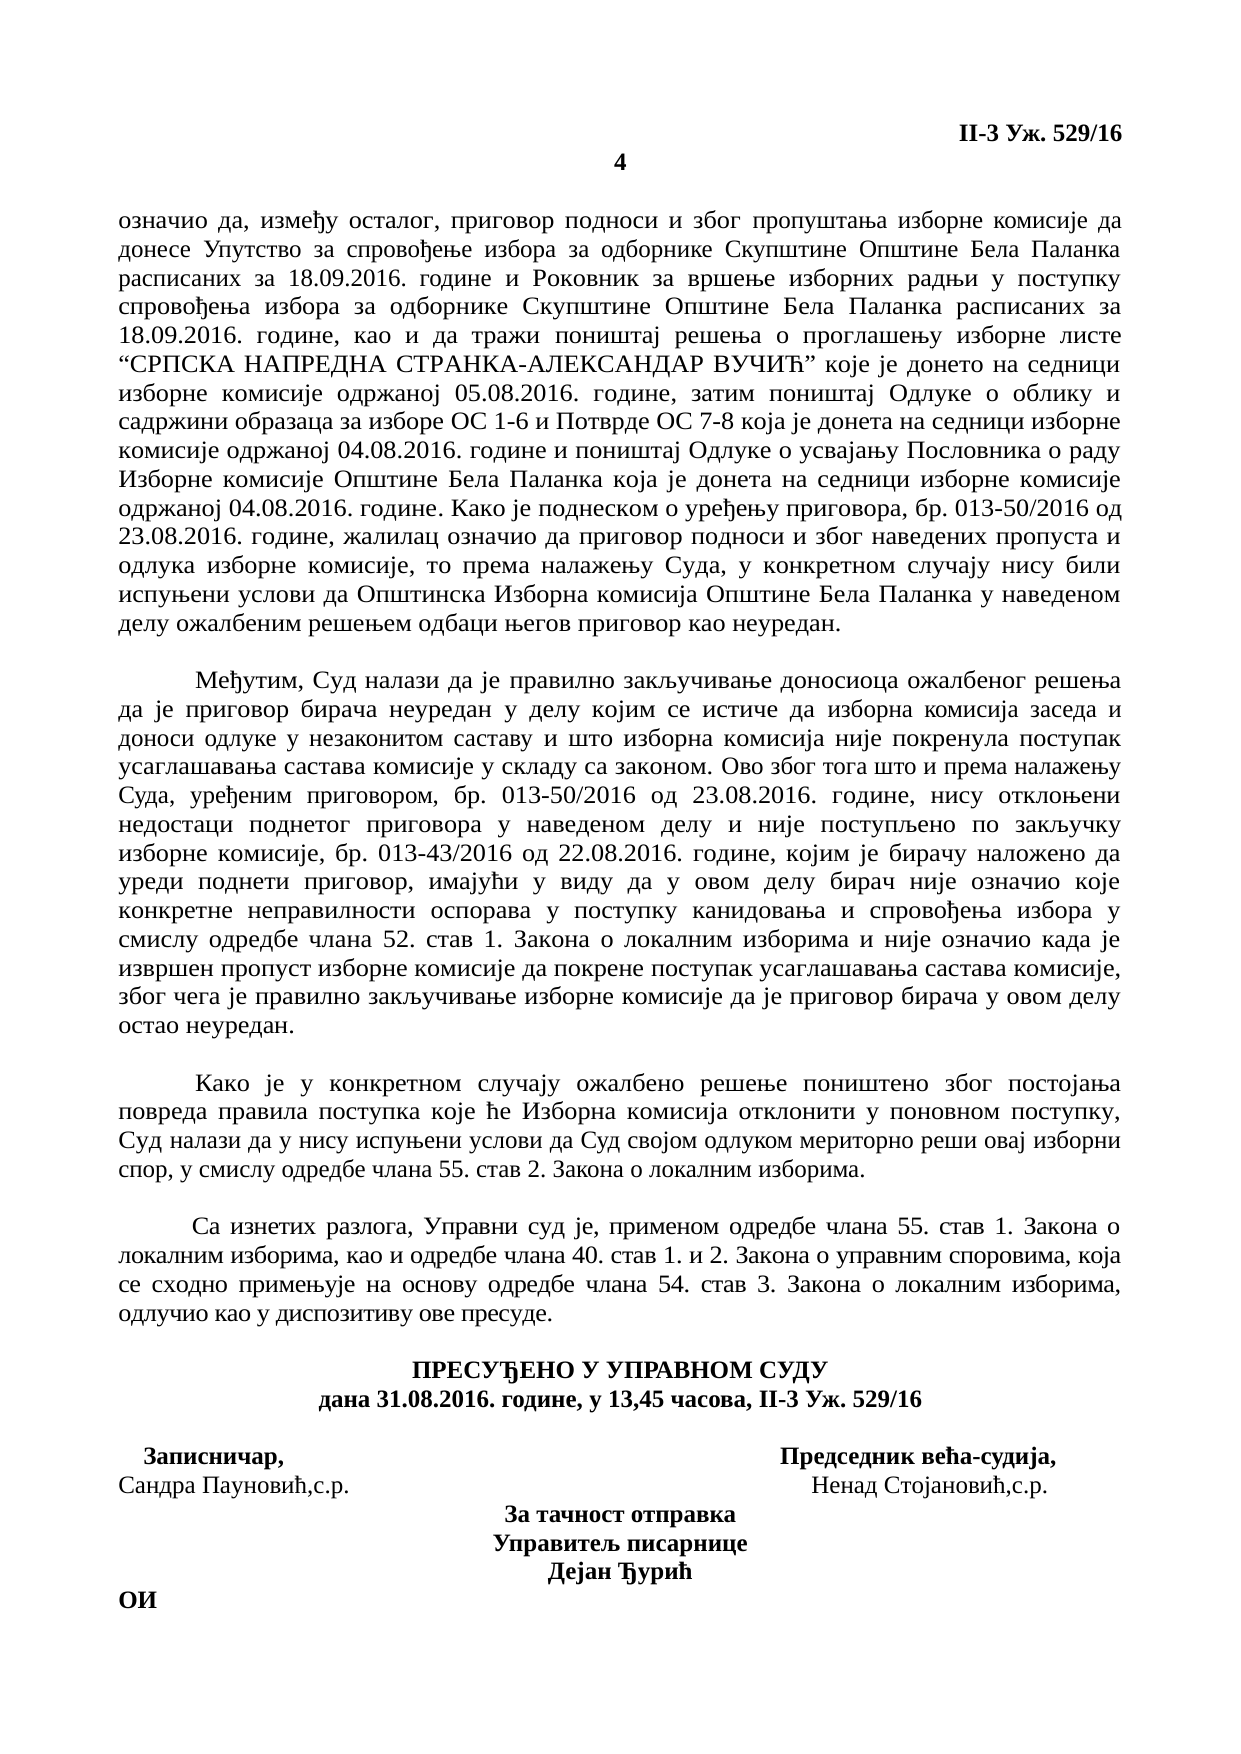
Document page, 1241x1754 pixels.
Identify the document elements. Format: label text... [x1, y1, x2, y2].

text Сандра Пауновић,с.р. Ненад Стојановић,с.р. [118, 1470, 1120, 1499]
text дана 31.08.2016. године, у 13,45 часова, II-3 Уж. 529/16 [118, 1384, 1122, 1413]
text Дејан Ђурић [118, 1556, 1122, 1585]
text За тачност отправка [118, 1499, 1122, 1528]
text ОИ [118, 1585, 1122, 1614]
text Управитељ писарнице [118, 1528, 1122, 1556]
text Са изнетих разлога, Управни суд је, применом одредбе члана 55. став 1. Закона о локалним изборима, као и одредбе члана 40. став 1. и 2. Закона о управним споровима, која се сходно примењује на основу одредбе члана 54. став 3. Закона о локалним изборима, одлучио као у диспозитиву ове пресуде. [118, 1211, 1122, 1326]
text Како je у конкретном случају ожалбено решење поништено због постојања повреда правила поступка које ће Изборна комисија отклонити у поновном поступку, Суд налази да у нису испуњени услови да Суд својом одлуком мериторно реши овај изборни спор, у смислу одредбе члана 55. став 2. Закона о локалним изборима. [118, 1068, 1122, 1183]
text Међутим, Суд налази да је правилно закључивање доносиоца ожалбеног решења да је приговор бирача неуредан у делу којим се истиче да изборна комисија заседа и доноси одлуке у незаконитом саставу и што изборна комисија није покренула поступак усаглашавања састава комисије у складу са законом. Ово због тога што и према налажењу Суда, уређеним приговором, бр. 013-50/2016 од 23.08.2016. године, нису отклоњени недостаци поднетог приговора у наведеном делу и није поступљено по закључку изборне комисије, бр. 013-43/2016 од 22.08.2016. године, којим је бирачу наложено да уреди поднети приговор, имајући у виду да у овом делу бирач није означио које конкретне неправилности оспорава у поступку канидовања и спровођења избора у смислу одредбе члана 52. став 1. Закона о локалним изборима и није означио када је извршен пропуст изборне комисије да покрене поступак усаглашавања састава комисије, због чега је правилно закључивање изборне комисије да је приговор бирача у овом делу остао неуредан. [118, 665, 1122, 1039]
text Записничар, Председник већа-судија, [118, 1441, 1120, 1470]
text означио да, између осталог, приговор подноси и због пропуштања изборне комисије да донесе Упутство за спровођење избора за одборнике Скупштине Општине Бела Паланка расписаних за 18.09.2016. године и Роковник за вршење изборних радњи у поступку спровођења избора за одборнике Скупштине Општине Бела Паланка расписаних за 18.09.2016. године, као и да тражи поништај решења о проглашењу изборне листе “СРПСКА НАПРЕДНА СТРАНКА-АЛЕКСАНДАР ВУЧИЋ” које је донето на седници изборне комисије одржаној 05.08.2016. године, затим поништај Одлукe о облику и садржини образаца за изборе ОС 1-6 и Потврде ОС 7-8 која је донета на седници изборне комисије одржаној 04.08.2016. године и поништај Одлуке о усвајању Пословника о раду Изборне комисије Општине Бела Паланка која је донета на седници изборне комисије одржаној 04.08.2016. године. Како је поднеском о уређењу приговора, бр. 013-50/2016 од 23.08.2016. године, жалилац означио да приговор подноси и због наведених пропуста и одлука изборне комисије, то према налажењу Суда, у конкретном случају нису били испуњени услови да Општинска Изборна комисија Општине Бела Паланка у наведеном делу ожалбеним решењем одбаци његов приговор као неуредан. [118, 205, 1122, 636]
text ПРЕСУЂЕНО У УПРАВНОМ СУДУ [118, 1355, 1122, 1384]
